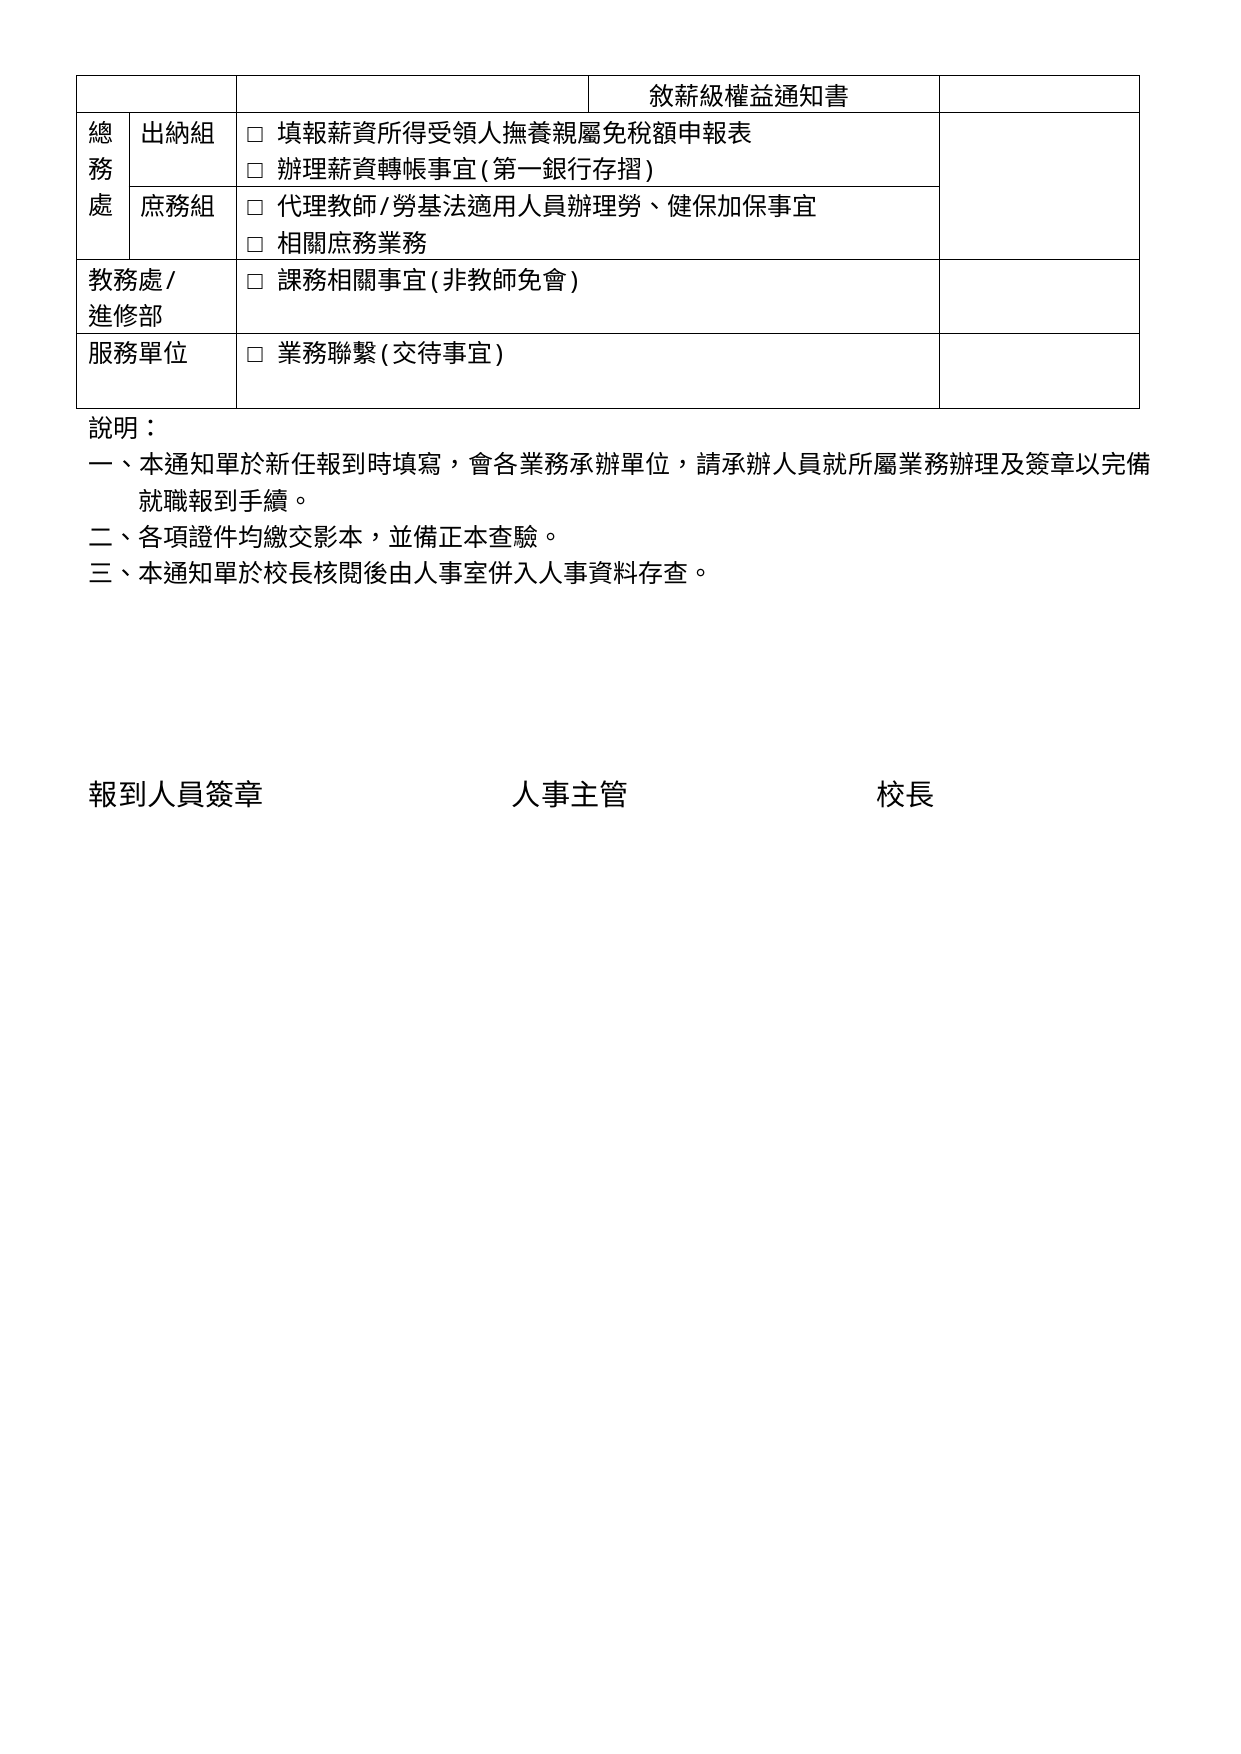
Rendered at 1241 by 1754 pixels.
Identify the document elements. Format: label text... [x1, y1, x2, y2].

table_cell 代理教師/勞基法適用人員辦理勞、健保加保事宜 相關庶務業務 [237, 187, 939, 259]
table_cell 總務處 [77, 113, 129, 259]
table_cell 業務聯繫(交待事宜) [237, 334, 939, 407]
table_cell [77, 76, 236, 112]
table_cell 服務單位 [77, 334, 236, 407]
table_cell [940, 334, 1139, 407]
table_cell [940, 113, 1139, 259]
text 三、本通知單於校長核閱後由人事室併入人事資料存查。 [89, 553, 1152, 590]
table_cell 敘薪級權益通知書 [589, 76, 939, 112]
table_cell 庶務組 [130, 187, 236, 259]
text 一、本通知單於新任報到時填寫，會各業務承辦單位，請承辦人員就所屬業務辦理及簽章以完備就職報到手續。 [89, 445, 1152, 517]
table_cell [940, 76, 1139, 112]
text 報到人員簽章 人事主管 校長 [89, 771, 1152, 813]
table_cell [237, 76, 588, 112]
table_cell 教務處/ 進修部 [77, 260, 236, 333]
text 說明： [89, 408, 1152, 445]
text 二、各項證件均繳交影本，並備正本查驗。 [89, 517, 1152, 553]
table_cell 填報薪資所得受領人撫養親屬免稅額申報表 辦理薪資轉帳事宜(第一銀行存摺) [237, 113, 939, 186]
table_cell 課務相關事宜(非教師免會) [237, 260, 939, 333]
table_cell 出納組 [130, 113, 236, 186]
table_cell [940, 260, 1139, 333]
